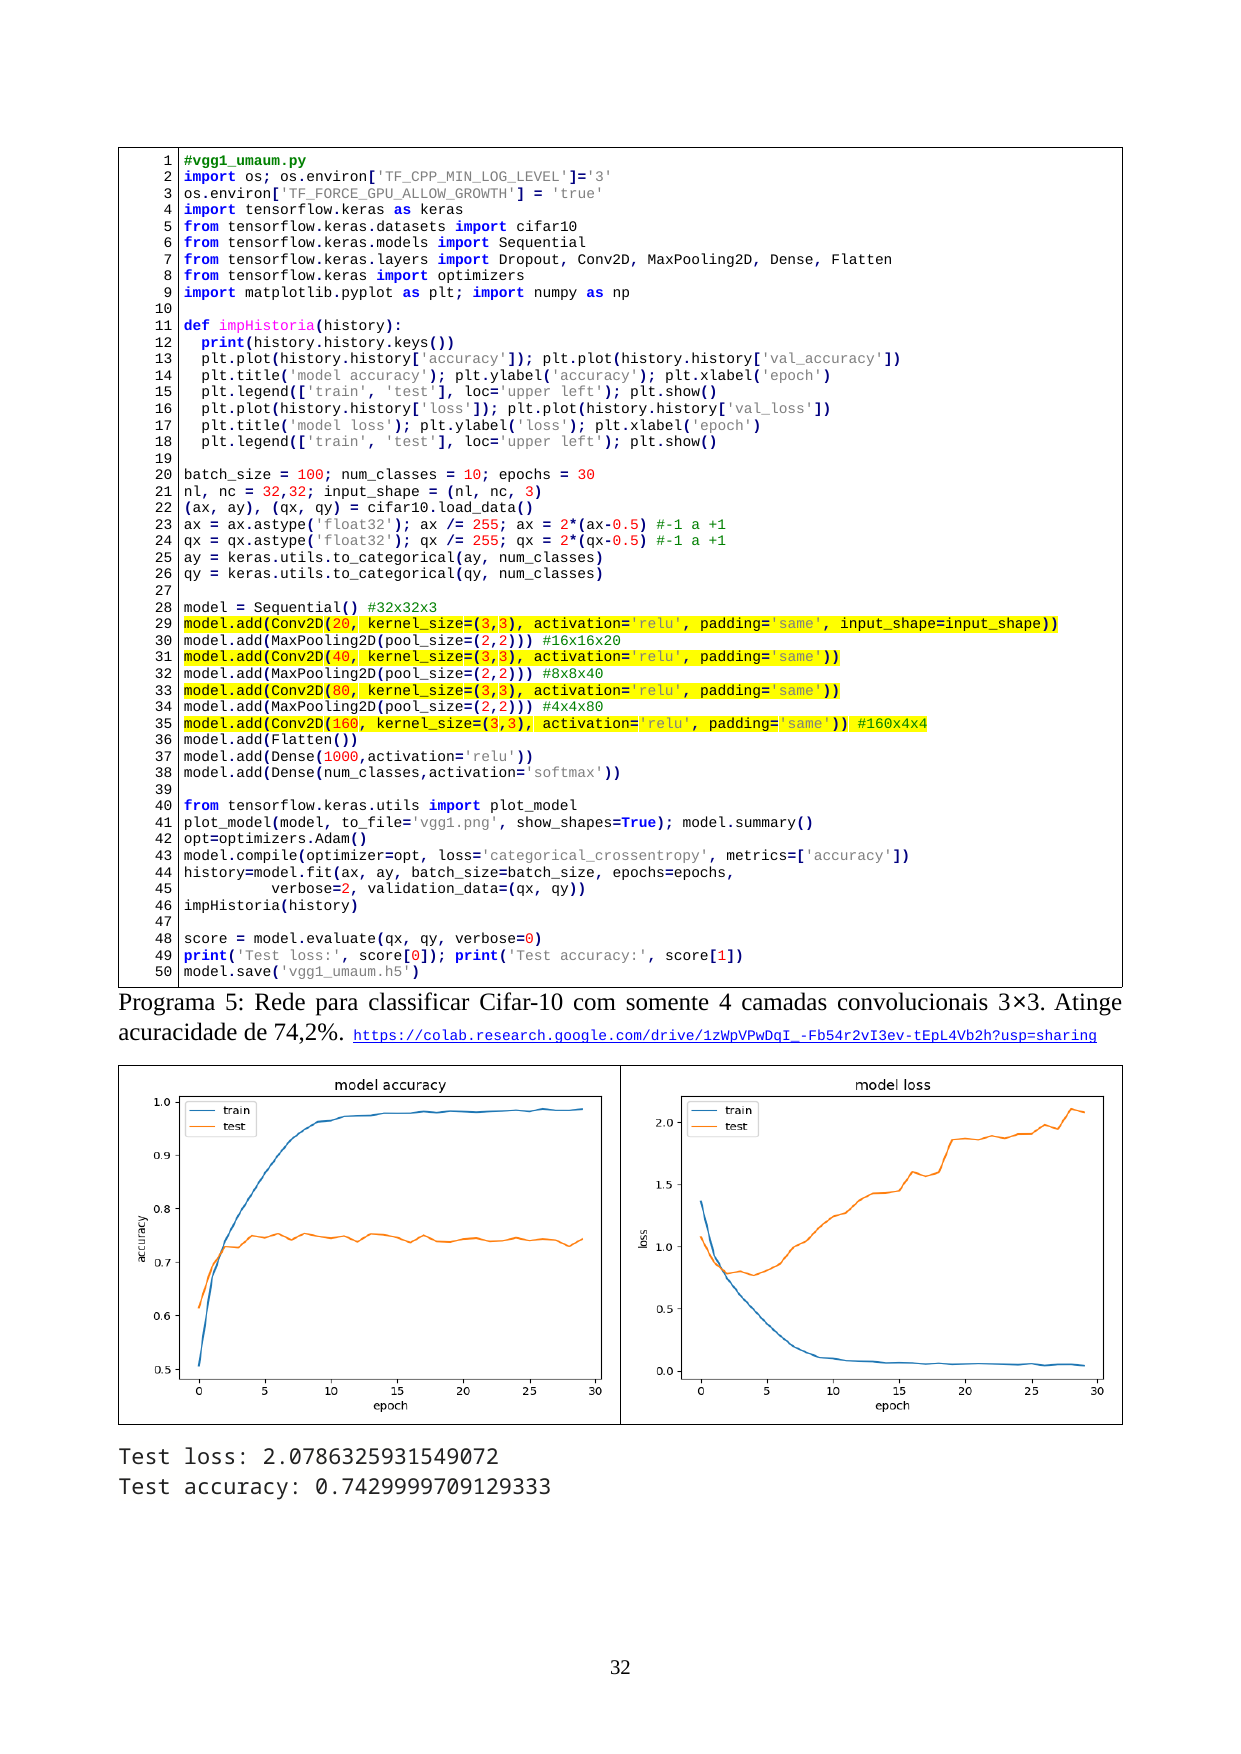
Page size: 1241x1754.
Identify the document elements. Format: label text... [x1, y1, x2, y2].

picture [127, 1071, 611, 1419]
table_header #vgg1_umaum.py import os; os.environ['TF_CPP_MIN_LOG_LEVEL']='3' os.environ['TF_FORCE_GPU_ALLOW_GROWTH'] = 'true' import tensorflow.keras as keras from tensorflow.keras.datasets import cifar10 from tensorflow.keras.models import Sequential from tensorflow.keras.layers import Dropout, Conv2D, MaxPooling2D, Dense, Flatten from tensorflow.keras import optimizers import matplotlib.pyplot as plt; import numpy as np def impHistoria(history): print(history.history.keys()) plt.plot(history.history['accuracy']); plt.plot(history.history['val_accuracy']) plt.title('model accuracy'); plt.ylabel('accuracy'); plt.xlabel('epoch') plt.legend(['train', 'test'], loc='upper left'); plt.show() plt.plot(history.history['loss']); plt.plot(history.history['val_loss']) plt.title('model loss'); plt.ylabel('loss'); plt.xlabel('epoch') plt.legend(['train', 'test'], loc='upper left'); plt.show() batch_size = 100; num_classes = 10; epochs = 30 nl, nc = 32,32; input_shape = (nl, nc, 3) (ax, ay), (qx, qy) = cifar10.load_data() ax = ax.astype('float32'); ax /= 255; ax = 2*(ax-0.5) #-1 a +1 qx = qx.astype('float32'); qx /= 255; qx = 2*(qx-0.5) #-1 a +1 ay = keras.utils.to_categorical(ay, num_classes) qy = keras.utils.to_categorical(qy, num_classes) model = Sequential() #32x32x3 model.add(Conv2D(20, kernel_size=(3,3), activation='relu', padding='same', input_shape=input_shape)) model.add(MaxPooling2D(pool_size=(2,2))) #16x16x20 model.add(Conv2D(40, kernel_size=(3,3), activation='relu', padding='same')) model.add(MaxPooling2D(pool_size=(2,2))) #8x8x40 model.add(Conv2D(80, kernel_size=(3,3), activation='relu', padding='same')) model.add(MaxPooling2D(pool_size=(2,2))) #4x4x80 model.add(Conv2D(160, kernel_size=(3,3), activation='relu', padding='same')) #160x4x4 model.add(Flatten()) model.add(Dense(1000,activation='relu')) model.add(Dense(num_classes,activation='softmax')) from tensorflow.keras.utils import plot_model plot_model(model, to_file='vgg1.png', show_shapes=True); model.summary() opt=optimizers.Adam() model.compile(optimizer=opt, loss='categorical_crossentropy', metrics=['accuracy']) history=model.fit(ax, ay, batch_size=batch_size, epochs=epochs, verbose=2, validation_data=(qx, qy)) impHistoria(history) score = model.evaluate(qx, qy, verbose=0) print('Test loss:', score[0]); print('Test accuracy:', score[1]) model.save('vgg1_umaum.h5') [179, 148, 1122, 987]
table_header [621, 1066, 1122, 1424]
text Programa 5: Rede para classificar Cifar-10 com somente 4 camadas convolucionais 3×3. Atinge acuracidade de 74,2%. https://colab.research.google.com/drive/1zWpVPwDqI_-Fb54r2vI3ev-tEpL4Vb2h?usp=sharing [118, 988, 1122, 1046]
text Test accuracy: 0.7429999709129333 [118, 1471, 1122, 1501]
text Test loss: 2.0786325931549072 [118, 1441, 1122, 1471]
table_header 1 2 3 4 5 6 7 8 9 10 11 12 13 14 15 16 17 18 19 20 21 22 23 24 25 26 27 28 29 30 31 32 33 34 35 36 37 38 39 40 41 42 43 44 45 46 47 48 49 50 [119, 148, 178, 987]
table_header [119, 1066, 620, 1424]
picture [629, 1071, 1113, 1419]
